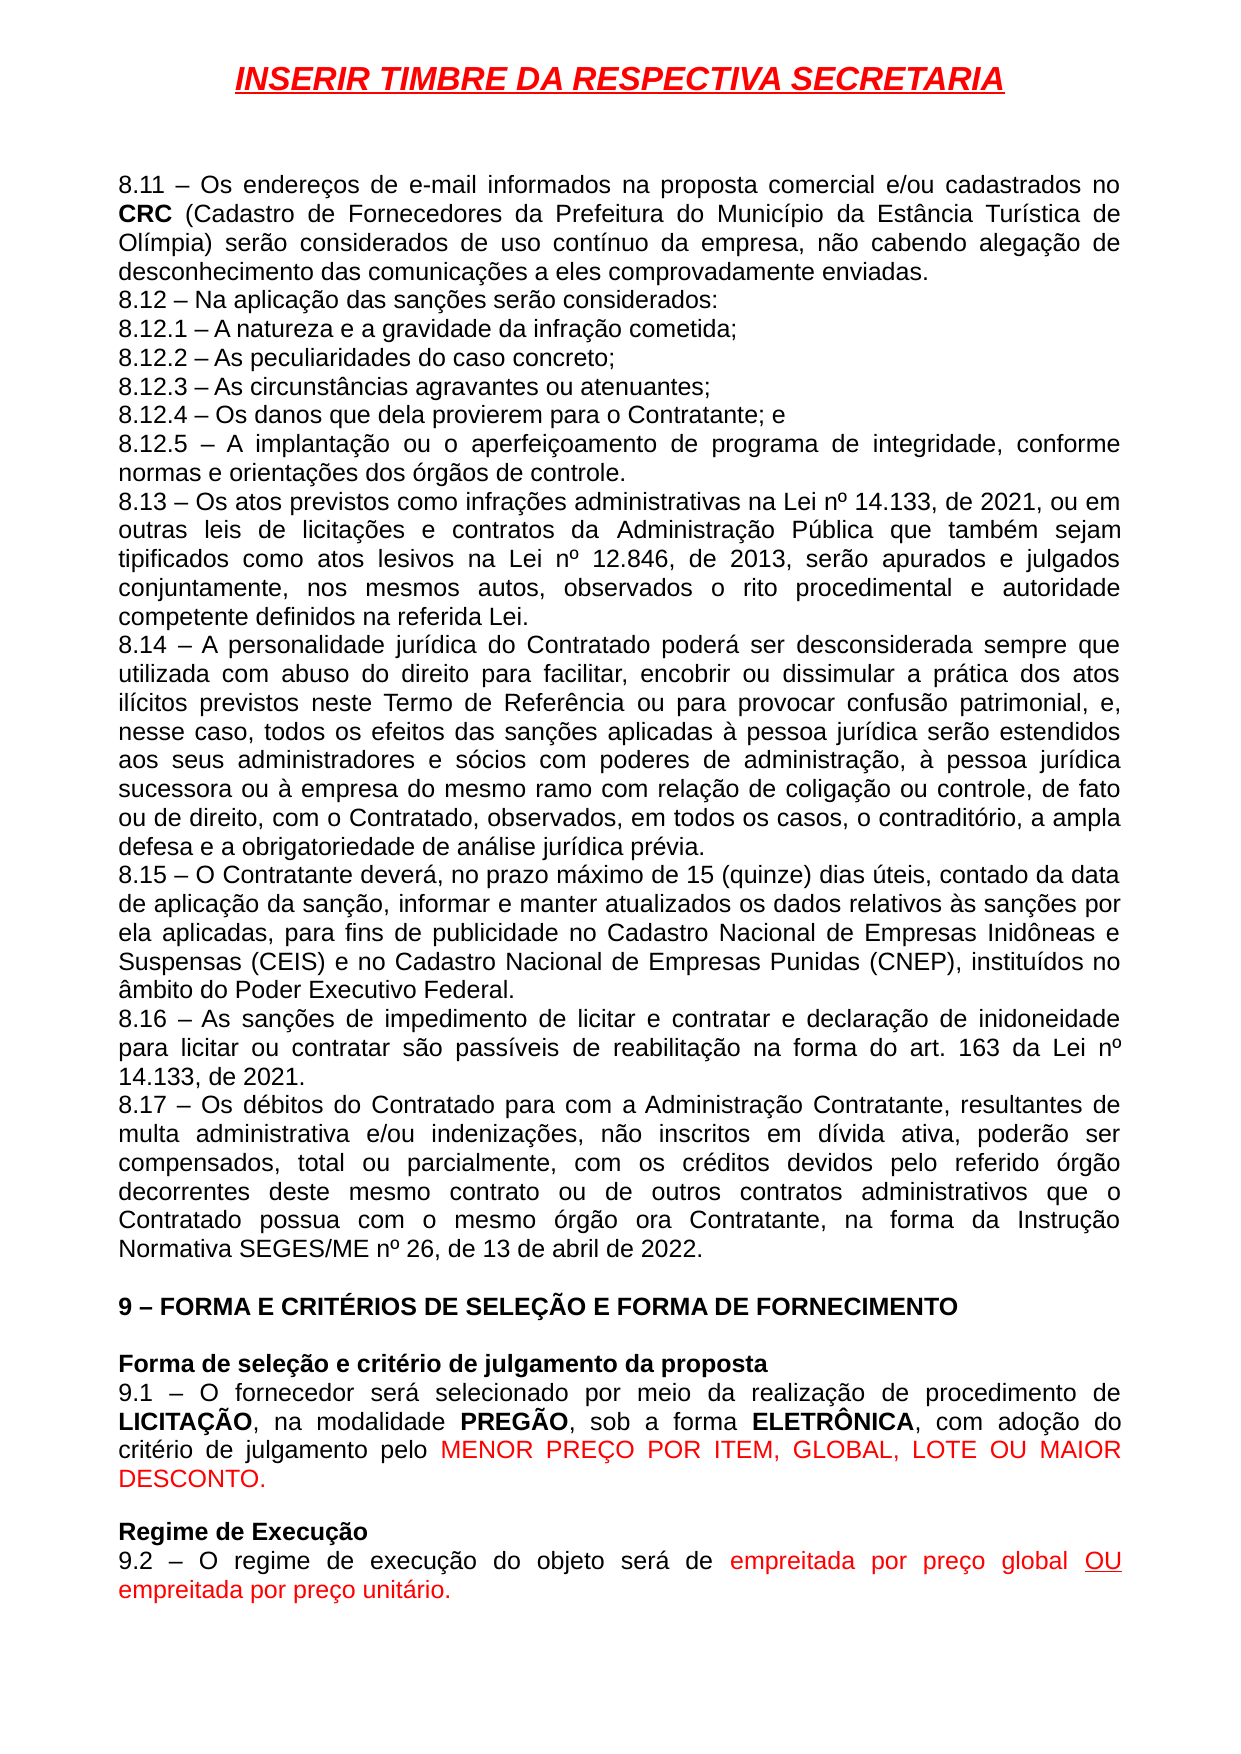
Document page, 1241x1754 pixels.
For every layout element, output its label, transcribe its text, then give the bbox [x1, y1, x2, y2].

text 8.12.2 – As peculiaridades do caso concreto; [118, 343, 1122, 372]
subtitle Forma de seleção e critério de julgamento da proposta [118, 1349, 1122, 1378]
text 8.12.3 – As circunstâncias agravantes ou atenuantes; [118, 372, 1122, 401]
text Regime de Execução [118, 1517, 1122, 1546]
text 8.15 – O Contratante deverá, no prazo máximo de 15 (quinze) dias úteis, contado da data de aplicação da sanção, informar e manter atualizados os dados relativos às sanções por ela aplicadas, para fins de publicidade no Cadastro Nacional de Empresas Inidôneas e Suspensas (CEIS) e no Cadastro Nacional de Empresas Punidas (CNEP), instituídos no âmbito do Poder Executivo Federal. [118, 861, 1122, 1004]
text 8.12.5 – A implantação ou o aperfeiçoamento de programa de integridade, conforme normas e orientações dos órgãos de controle. [118, 429, 1122, 487]
text 8.16 – As sanções de impedimento de licitar e contratar e declaração de inidoneidade para licitar ou contratar são passíveis de reabilitação na forma do art. 163 da Lei nº 14.133, de 2021. [118, 1004, 1122, 1091]
text 8.13 – Os atos previstos como infrações administrativas na Lei nº 14.133, de 2021, ou em outras leis de licitações e contratos da Administração Pública que também sejam tipificados como atos lesivos na Lei nº 12.846, de 2013, serão apurados e julgados conjuntamente, nos mesmos autos, observados o rito procedimental e autoridade competente definidos na referida Lei. [118, 487, 1122, 631]
text 8.14 – A personalidade jurídica do Contratado poderá ser desconsiderada sempre que utilizada com abuso do direito para facilitar, encobrir ou dissimular a prática dos atos ilícitos previstos neste Termo de Referência ou para provocar confusão patrimonial, e, nesse caso, todos os efeitos das sanções aplicadas à pessoa jurídica serão estendidos aos seus administradores e sócios com poderes de administração, à pessoa jurídica sucessora ou à empresa do mesmo ramo com relação de coligação ou controle, de fato ou de direito, com o Contratado, observados, em todos os casos, o contraditório, a ampla defesa e a obrigatoriedade de análise jurídica prévia. [118, 631, 1122, 861]
text 8.12 – Na aplicação das sanções serão considerados: [118, 286, 1122, 314]
text 8.12.1 – A natureza e a gravidade da infração cometida; [118, 314, 1122, 343]
text 8.17 – Os débitos do Contratado para com a Administração Contratante, resultantes de multa administrativa e/ou indenizações, não inscritos em dívida ativa, poderão ser compensados, total ou parcialmente, com os créditos devidos pelo referido órgão decorrentes deste mesmo contrato ou de outros contratos administrativos que o Contratado possua com o mesmo órgão ora Contratante, na forma da Instrução Normativa SEGES/ME nº 26, de 13 de abril de 2022. [118, 1091, 1122, 1263]
list 9.1 – O fornecedor será selecionado por meio da realização de procedimento de LICITAÇÃO, na modalidade PREGÃO, sob a forma ELETRÔNICA, com adoção do critério de julgamento pelo MENOR PREÇO POR ITEM, GLOBAL, LOTE OU MAIOR DESCONTO. [118, 1378, 1122, 1493]
text 8.11 – Os endereços de e-mail informados na proposta comercial e/ou cadastrados no CRC (Cadastro de Fornecedores da Prefeitura do Município da Estância Turística de Olímpia) serão considerados de uso contínuo da empresa, não cabendo alegação de desconhecimento das comunicações a eles comprovadamente enviadas. [118, 171, 1122, 286]
text 8.12.4 – Os danos que dela provierem para o Contratante; e [118, 401, 1122, 429]
text 9.2 – O regime de execução do objeto será de empreitada por preço global OU empreitada por preço unitário. [118, 1546, 1122, 1603]
list 9 – FORMA E CRITÉRIOS DE SELEÇÃO E FORMA DE FORNECIMENTO [118, 1292, 1122, 1321]
